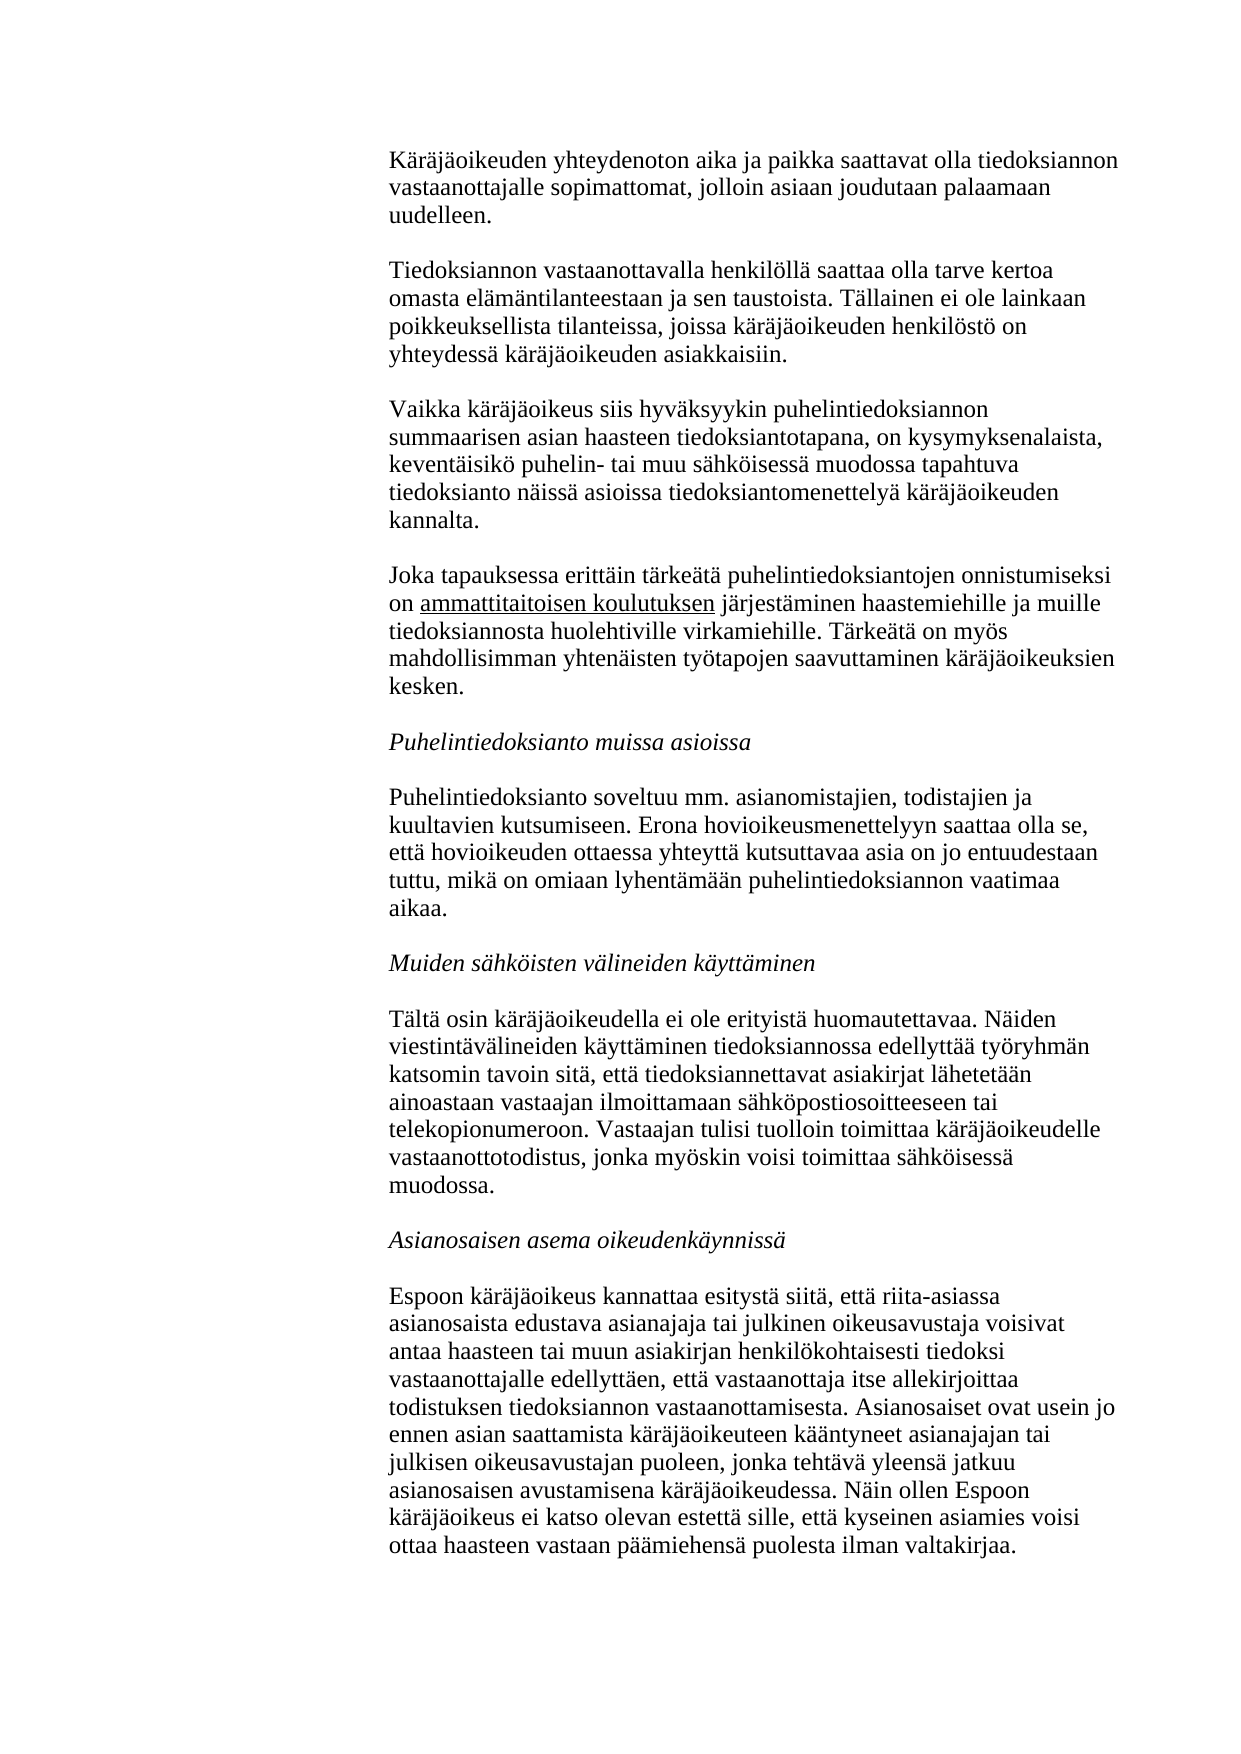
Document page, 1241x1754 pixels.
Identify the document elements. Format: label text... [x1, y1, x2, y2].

text Muiden sähköisten välineiden käyttäminen [118, 949, 1122, 977]
text Tiedoksiannon vastaanottavalla henkilöllä saattaa olla tarve kertoa omasta elämäntilanteestaan ja sen taustoista. Tällainen ei ole lainkaan poikkeuksellista tilanteissa, joissa käräjäoikeuden henkilöstö on yhteydessä käräjäoikeuden asiakkaisiin. [118, 257, 1122, 367]
text Puhelintiedoksianto muissa asioissa [118, 728, 1122, 755]
text Puhelintiedoksianto soveltuu mm. asianomistajien, todistajien ja kuultavien kutsumiseen. Erona hovioikeusmenettelyyn saattaa olla se, että hovioikeuden ottaessa yhteyttä kutsuttavaa asia on jo entuudestaan tuttu, mikä on omiaan lyhentämään puhelintiedoksiannon vaatimaa aikaa. [118, 783, 1122, 922]
text Käräjäoikeuden yhteydenoton aika ja paikka saattavat olla tiedoksiannon vastaanottajalle sopimattomat, jolloin asiaan joudutaan palaamaan uudelleen. [118, 146, 1122, 229]
text Tältä osin käräjäoikeudella ei ole erityistä huomautettavaa. Näiden viestintävälineiden käyttäminen tiedoksiannossa edellyttää työryhmän katsomin tavoin sitä, että tiedoksiannettavat asiakirjat lähetetään ainoastaan vastaajan ilmoittamaan sähköpostiosoitteeseen tai telekopionumeroon. Vastaajan tulisi tuolloin toimittaa käräjäoikeudelle vastaanottotodistus, jonka myöskin voisi toimittaa sähköisessä muodossa. [118, 1005, 1122, 1199]
text Asianosaisen asema oikeudenkäynnissä [118, 1226, 1122, 1254]
text Espoon käräjäoikeus kannattaa esitystä siitä, että riita-asiassa asianosaista edustava asianajaja tai julkinen oikeusavustaja voisivat antaa haasteen tai muun asiakirjan henkilökohtaisesti tiedoksi vastaanottajalle edellyttäen, että vastaanottaja itse allekirjoittaa todistuksen tiedoksiannon vastaanottamisesta. Asianosaiset ovat usein jo ennen asian saattamista käräjäoikeuteen kääntyneet asianajajan tai julkisen oikeusavustajan puoleen, jonka tehtävä yleensä jatkuu asianosaisen avustamisena käräjäoikeudessa. Näin ollen Espoon käräjäoikeus ei katso olevan estettä sille, että kyseinen asiamies voisi ottaa haasteen vastaan päämiehensä puolesta ilman valtakirjaa. [118, 1282, 1122, 1559]
text Vaikka käräjäoikeus siis hyväksyykin puhelintiedoksiannon summaarisen asian haasteen tiedoksiantotapana, on kysymyksenalaista, keventäisikö puhelin- tai muu sähköisessä muodossa tapahtuva tiedoksianto näissä asioissa tiedoksiantomenettelyä käräjäoikeuden kannalta. [118, 395, 1122, 534]
text Joka tapauksessa erittäin tärkeätä puhelintiedoksiantojen onnistumiseksi on ammattitaitoisen koulutuksen järjestäminen haastemiehille ja muille tiedoksiannosta huolehtiville virkamiehille. Tärkeätä on myös mahdollisimman yhtenäisten työtapojen saavuttaminen käräjäoikeuksien kesken. [118, 561, 1122, 700]
